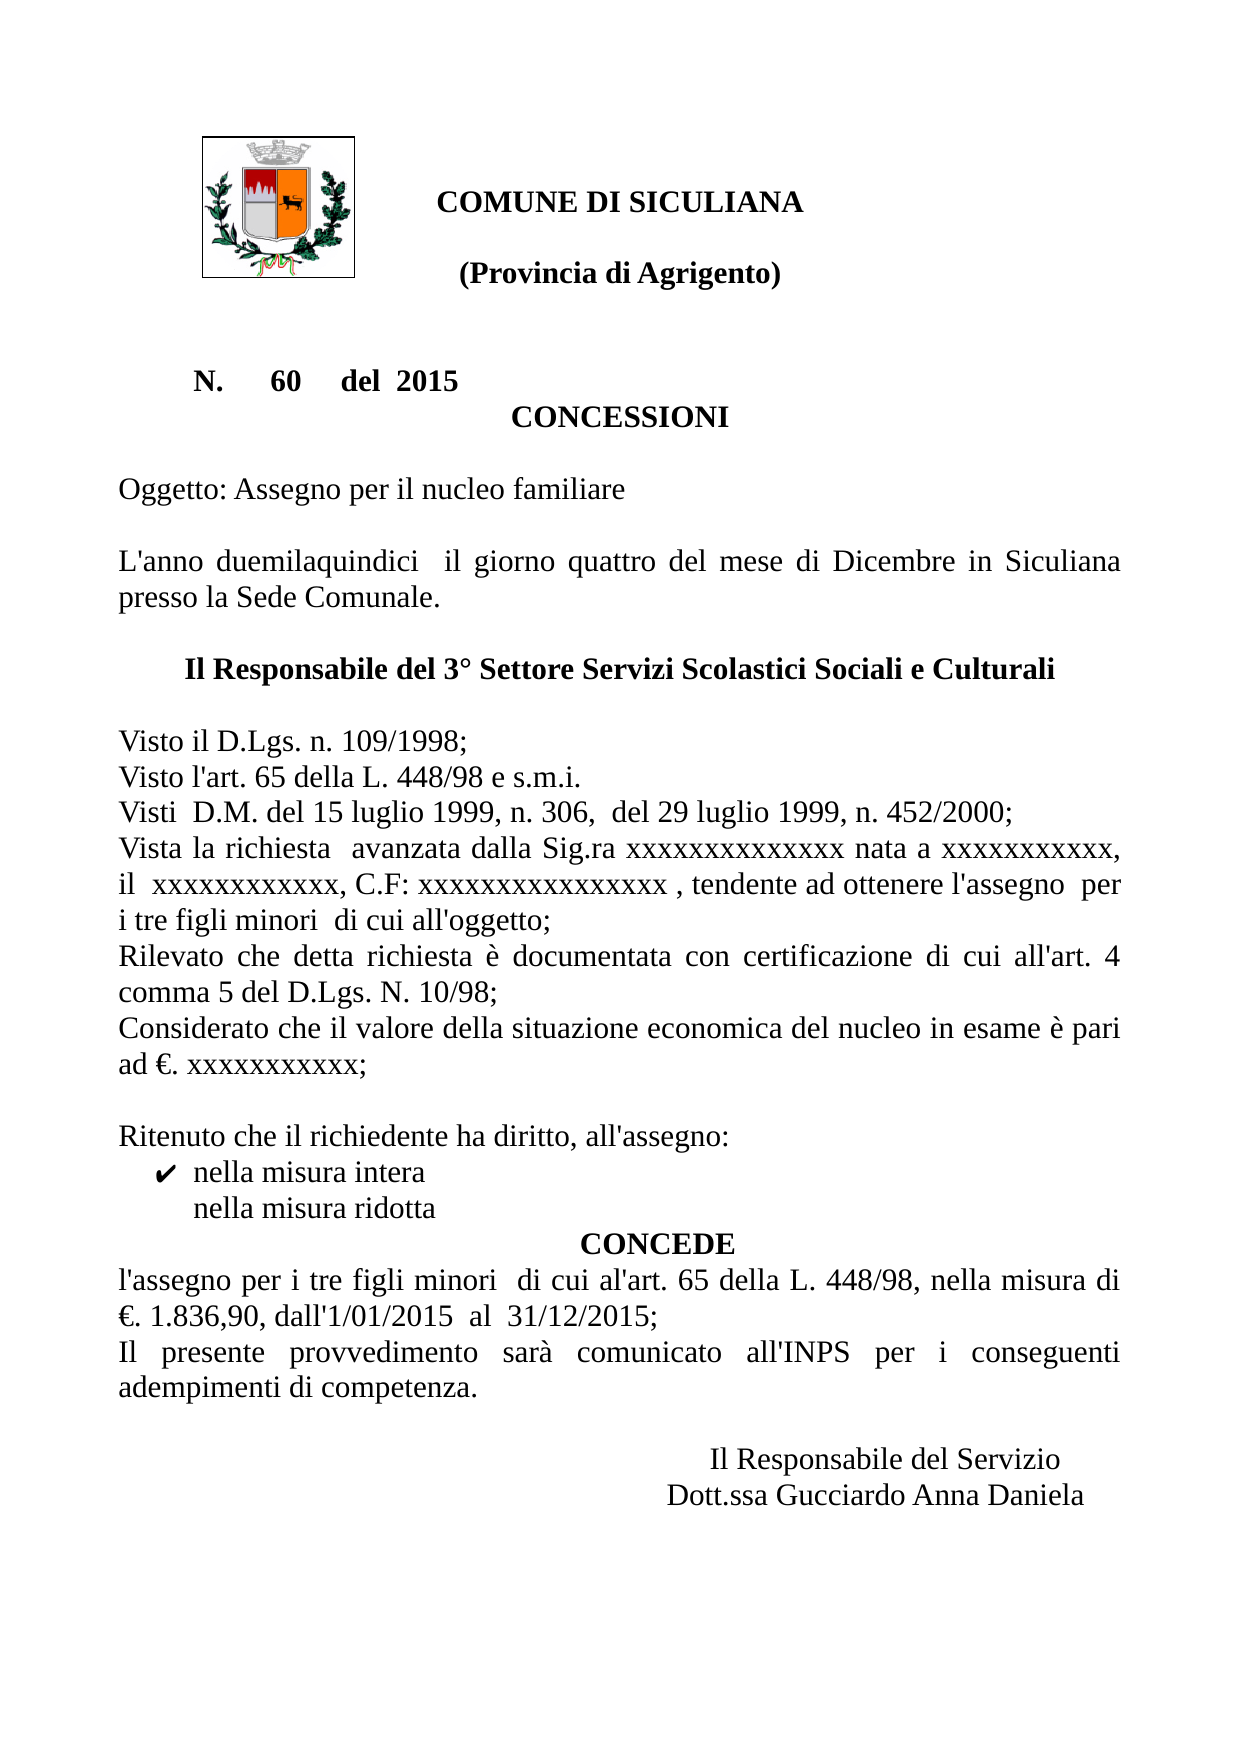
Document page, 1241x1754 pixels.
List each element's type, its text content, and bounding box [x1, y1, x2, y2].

text CONCESSIONI [118, 398, 1122, 434]
text (Provincia di Agrigento) [118, 255, 1122, 291]
text Ritenuto che il richiedente ha diritto, all'assegno: [118, 1117, 1122, 1153]
text Considerato che il valore della situazione economica del nucleo in esame è pari ad €. xxxxxxxxxxx; [118, 1009, 1122, 1081]
list nella misura ridotta [156, 1189, 1122, 1225]
text Il Responsabile del 3° Settore Servizi Scolastici Sociali e Culturali [118, 650, 1122, 686]
text Rilevato che detta richiesta è documentata con certificazione di cui all'art. 4 comma 5 del D.Lgs. N. 10/98; [118, 937, 1122, 1009]
text COMUNE DI SICULIANA [355, 183, 1122, 219]
list nella misura intera [156, 1153, 1122, 1189]
text Visto l'art. 65 della L. 448/98 e s.m.i. [118, 758, 1122, 794]
list N. 60 del 2015 [156, 362, 1122, 398]
picture [203, 138, 354, 277]
text Oggetto: Assegno per il nucleo familiare [118, 470, 1122, 506]
text Visto il D.Lgs. n. 109/1998; [118, 722, 1122, 758]
list CONCEDE [156, 1225, 1122, 1261]
text Dott.ssa Gucciardo Anna Daniela [118, 1477, 1122, 1512]
text Visti D.M. del 15 luglio 1999, n. 306, del 29 luglio 1999, n. 452/2000; [118, 794, 1122, 830]
text Il Responsabile del Servizio [118, 1441, 1122, 1477]
text L'anno duemilaquindici il giorno quattro del mese di Dicembre in Siculiana presso la Sede Comunale. [118, 542, 1122, 614]
text l'assegno per i tre figli minori di cui al'art. 65 della L. 448/98, nella misura di €. 1.836,90, dall'1/01/2015 al 31/12/2015; [118, 1261, 1122, 1333]
text Vista la richiesta avanzata dalla Sig.ra xxxxxxxxxxxxxx nata a xxxxxxxxxxx, il xxxxxxxxxxxx, C.F: xxxxxxxxxxxxxxxx , tendente ad ottenere l'assegno per i tre figli minori di cui all'oggetto; [118, 830, 1122, 937]
text Il presente provvedimento sarà comunicato all'INPS per i conseguenti adempimenti di competenza. [118, 1333, 1122, 1405]
text [118, 183, 202, 219]
